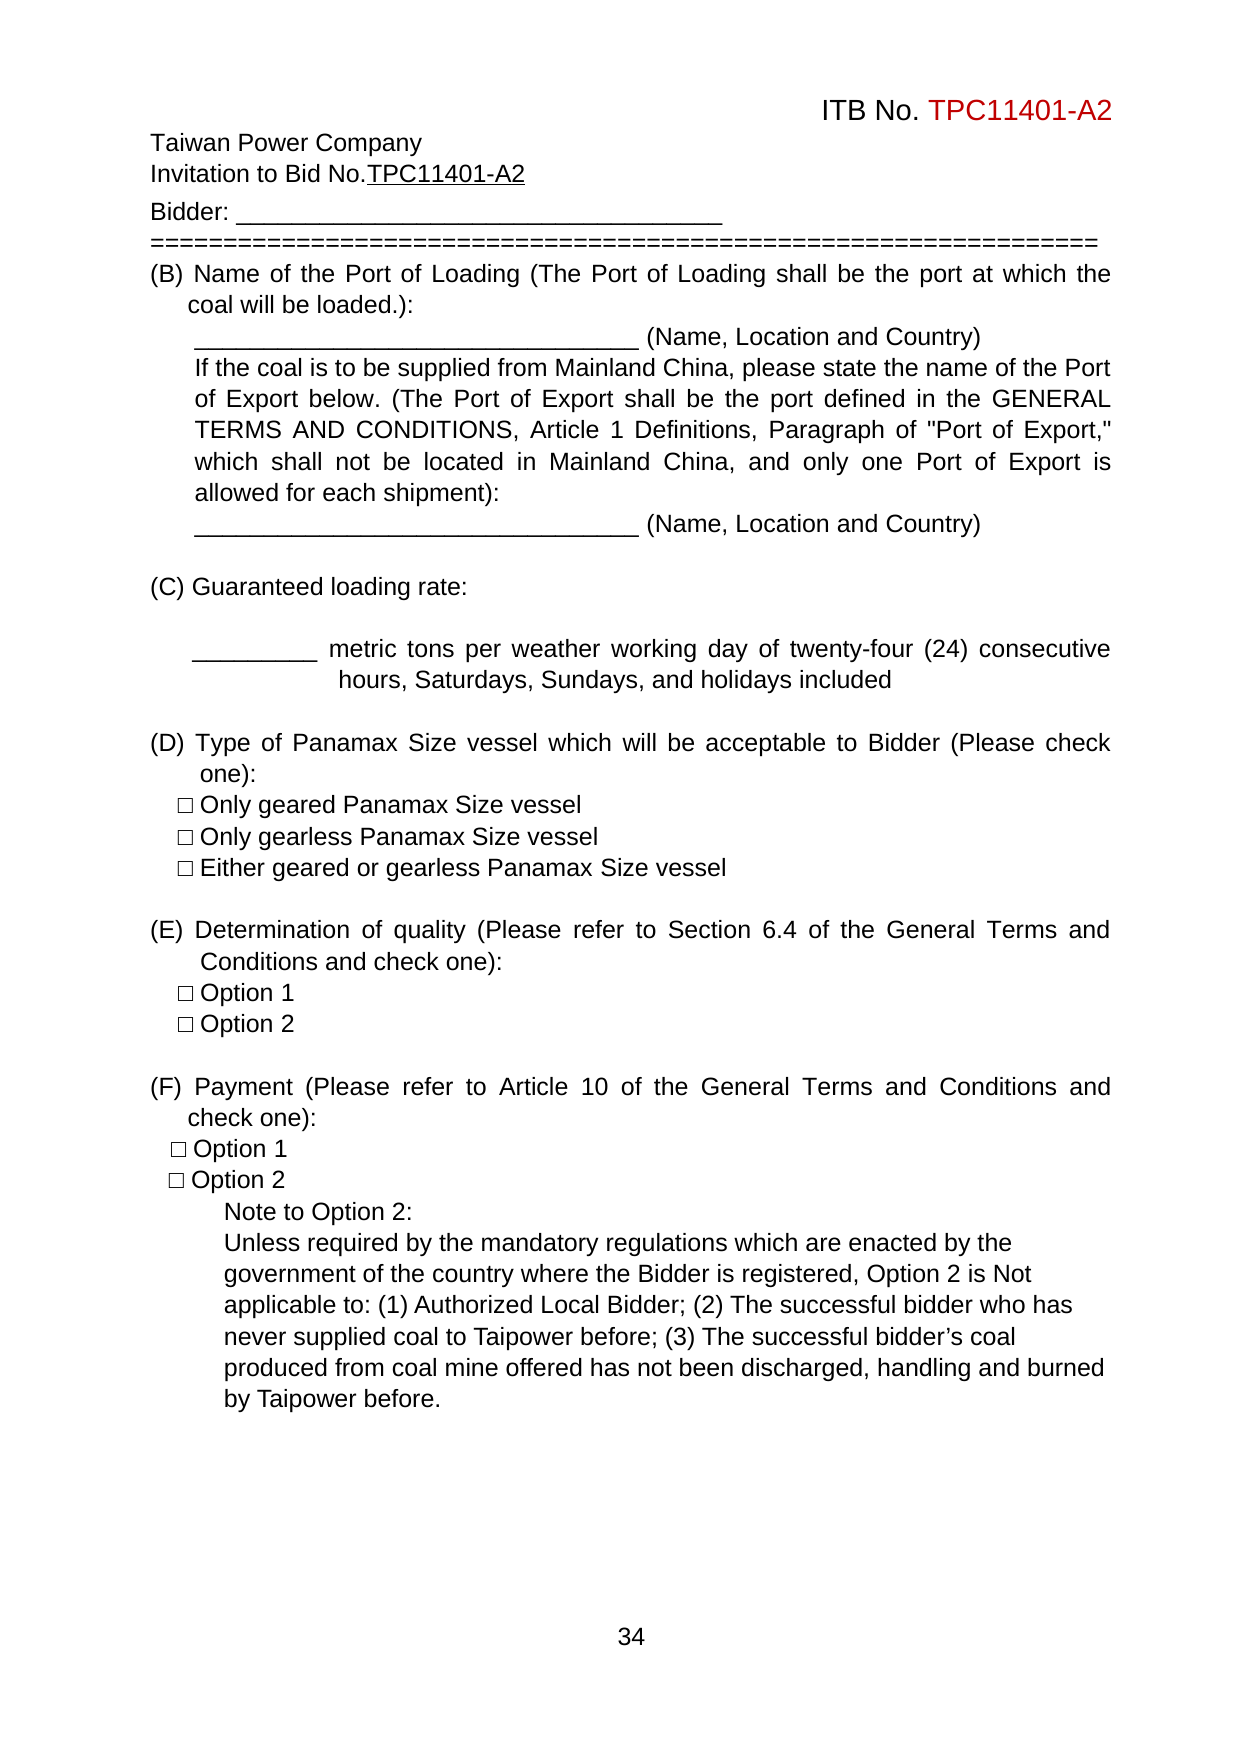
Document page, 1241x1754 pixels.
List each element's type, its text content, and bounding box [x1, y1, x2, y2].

text Invitation to Bid No.TPC11401-A2 [150, 157, 1113, 189]
text Taiwan Power Company [150, 126, 1113, 157]
text ================================================================= [150, 226, 1113, 257]
text If the coal is to be supplied from Mainland China, please state the name of the Port of Export below. (The Port of Export shall be the port defined in the GENERAL TERMS AND CONDITIONS, Article 1 Definitions, Paragraph of "Port of Export," which shall not be located in Mainland China, and only one Port of Export is allowed for each shipment): [194, 351, 1113, 507]
text □ Option 2 [150, 1007, 1113, 1039]
text □ Either geared or gearless Panamax Size vessel [150, 851, 1113, 882]
text Note to Option 2: [224, 1195, 1113, 1226]
text (F) Payment (Please refer to Article 10 of the General Terms and Conditions and check one): [150, 1070, 1113, 1132]
text (D) Type of Panamax Size vessel which will be acceptable to Bidder (Please check one): [150, 726, 1113, 789]
text □ Option 2 [150, 1164, 1113, 1195]
text (E) Determination of quality (Please refer to Section 6.4 of the General Terms and Conditions and check one): [150, 914, 1113, 976]
text □ Option 1 [150, 1132, 1113, 1164]
text Unless required by the mandatory regulations which are enacted by the government of the country where the Bidder is registered, Option 2 is Not applicable to: (1) Authorized Local Bidder; (2) The successful bidder who has never supplied coal to Taipower before; (3) The successful bidder’s coal produced from coal mine offered has not been discharged, handling and burned by Taipower before. [224, 1226, 1113, 1414]
text ________________________________ (Name, Location and Country) [187, 507, 1113, 539]
text Bidder: ___________________________________ [150, 189, 1113, 226]
text □ Option 1 [150, 976, 1113, 1007]
text ________________________________ (Name, Location and Country) [187, 320, 1113, 351]
text □ Only geared Panamax Size vessel [150, 789, 1113, 820]
text □ Only gearless Panamax Size vessel [150, 820, 1113, 851]
text (B) Name of the Port of Loading (The Port of Loading shall be the port at which the coal will be loaded.): [150, 257, 1113, 320]
text _________ metric tons per weather working day of twenty-four (24) consecutive hours, Saturdays, Sundays, and holidays included [150, 632, 1113, 695]
text (C) Guaranteed loading rate: [150, 570, 1113, 601]
